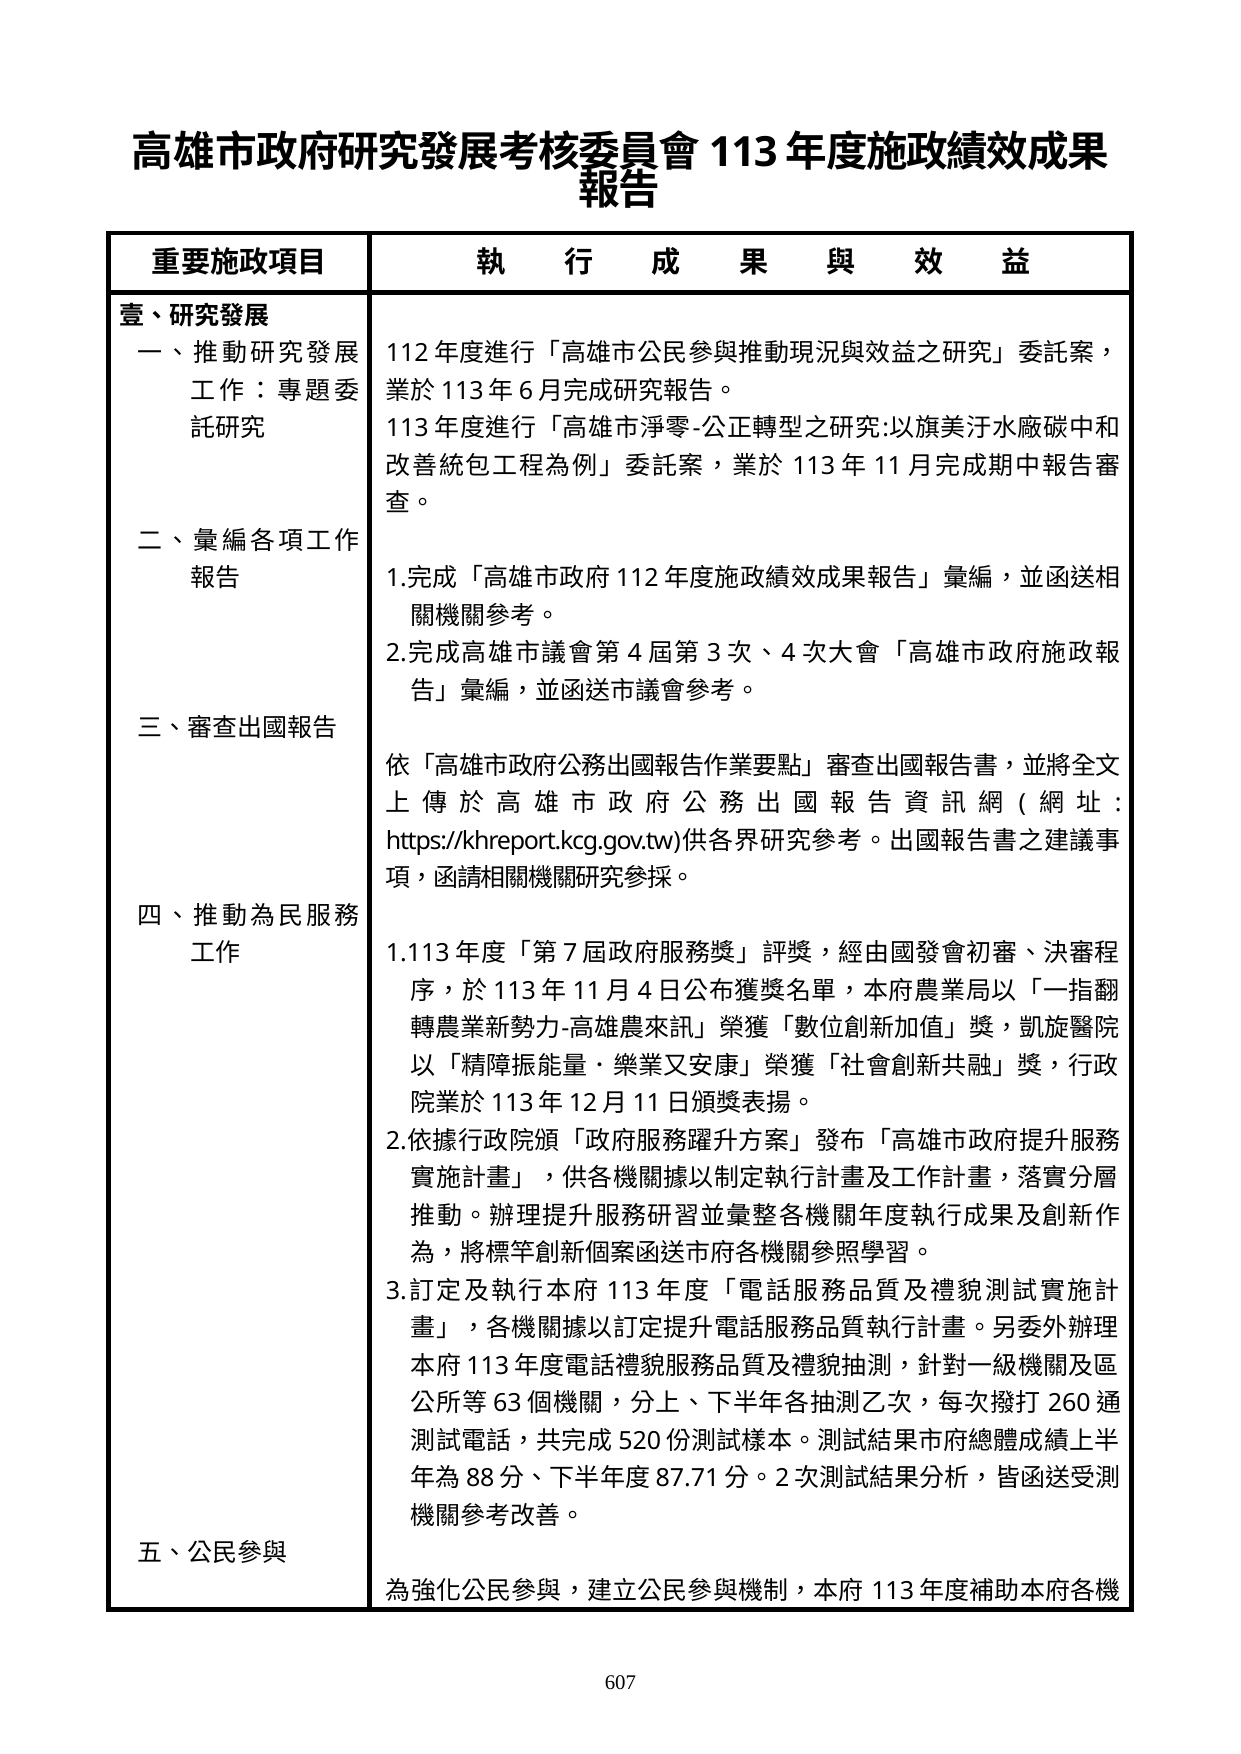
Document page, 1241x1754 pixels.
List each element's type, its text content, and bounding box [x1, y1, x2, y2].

table_header 重要施政項目 [111, 235, 367, 290]
text 高雄市政府研究發展考核委員會113年度施政績效成果報告 [111, 137, 1129, 212]
table_header 執 行 成 果 與 效 益 [372, 235, 1129, 290]
table_cell 112年度進行「高雄市公民參與推動現況與效益之研究」委託案，業於113年6月完成研究報告。 113年度進行「高雄市淨零-公正轉型之研究:以旗美汙水廠碳中和改善統包工程為例」委託案，業於113年11月完成期中報告審查。 1.完成「高雄市政府112年度施政績效成果報告」彙編，並函送相關機關參考。 2.完成高雄市議會第4屆第3次、4次大會「高雄市政府施政報告」彙編，並函送市議會參考。 依「高雄市政府公務出國報告作業要點」審查出國報告書，並將全文上傳於高雄市政府公務出國報告資訊網(網址: https://khreport.kcg.gov.tw)供各界研究參考。出國報告書之建議事項，函請相關機關研究參採。 1.113年度「第7屆政府服務獎」評獎，經由國發會初審、決審程序，於113年11月4日公布獲獎名單，本府農業局以「一指翻轉農業新勢力-高雄農來訊」榮獲「數位創新加值」獎，凱旋醫院以「精障振能量．樂業又安康」榮獲「社會創新共融」獎，行政院業於113年12月11日頒獎表揚。 2.依據行政院頒「政府服務躍升方案」發布「高雄市政府提升服務實施計畫」，供各機關據以制定執行計畫及工作計畫，落實分層推動。辦理提升服務研習並彙整各機關年度執行成果及創新作為，將標竿創新個案函送市府各機關參照學習。 3.訂定及執行本府113年度「電話服務品質及禮貌測試實施計畫」，各機關據以訂定提升電話服務品質執行計畫。另委外辦理本府113年度電話禮貌服務品質及禮貌抽測，針對一級機關及區公所等63個機關，分上、下半年各抽測乙次，每次撥打260通測試電話，共完成520份測試樣本。測試結果市府總體成績上半年為88分、下半年度87.71分。2次測試結果分析，皆函送受測機關參考改善。 為強化公民參與，建立公民參與機制，本府113年度補助本府各機 [372, 295, 1129, 1607]
table_cell 壹、研究發展 一、推動研究發展工作：專題委託研究 二、彙編各項工作報告 三、審查出國報告 四、推動為民服務工作 五、公民參與 [111, 295, 367, 1607]
